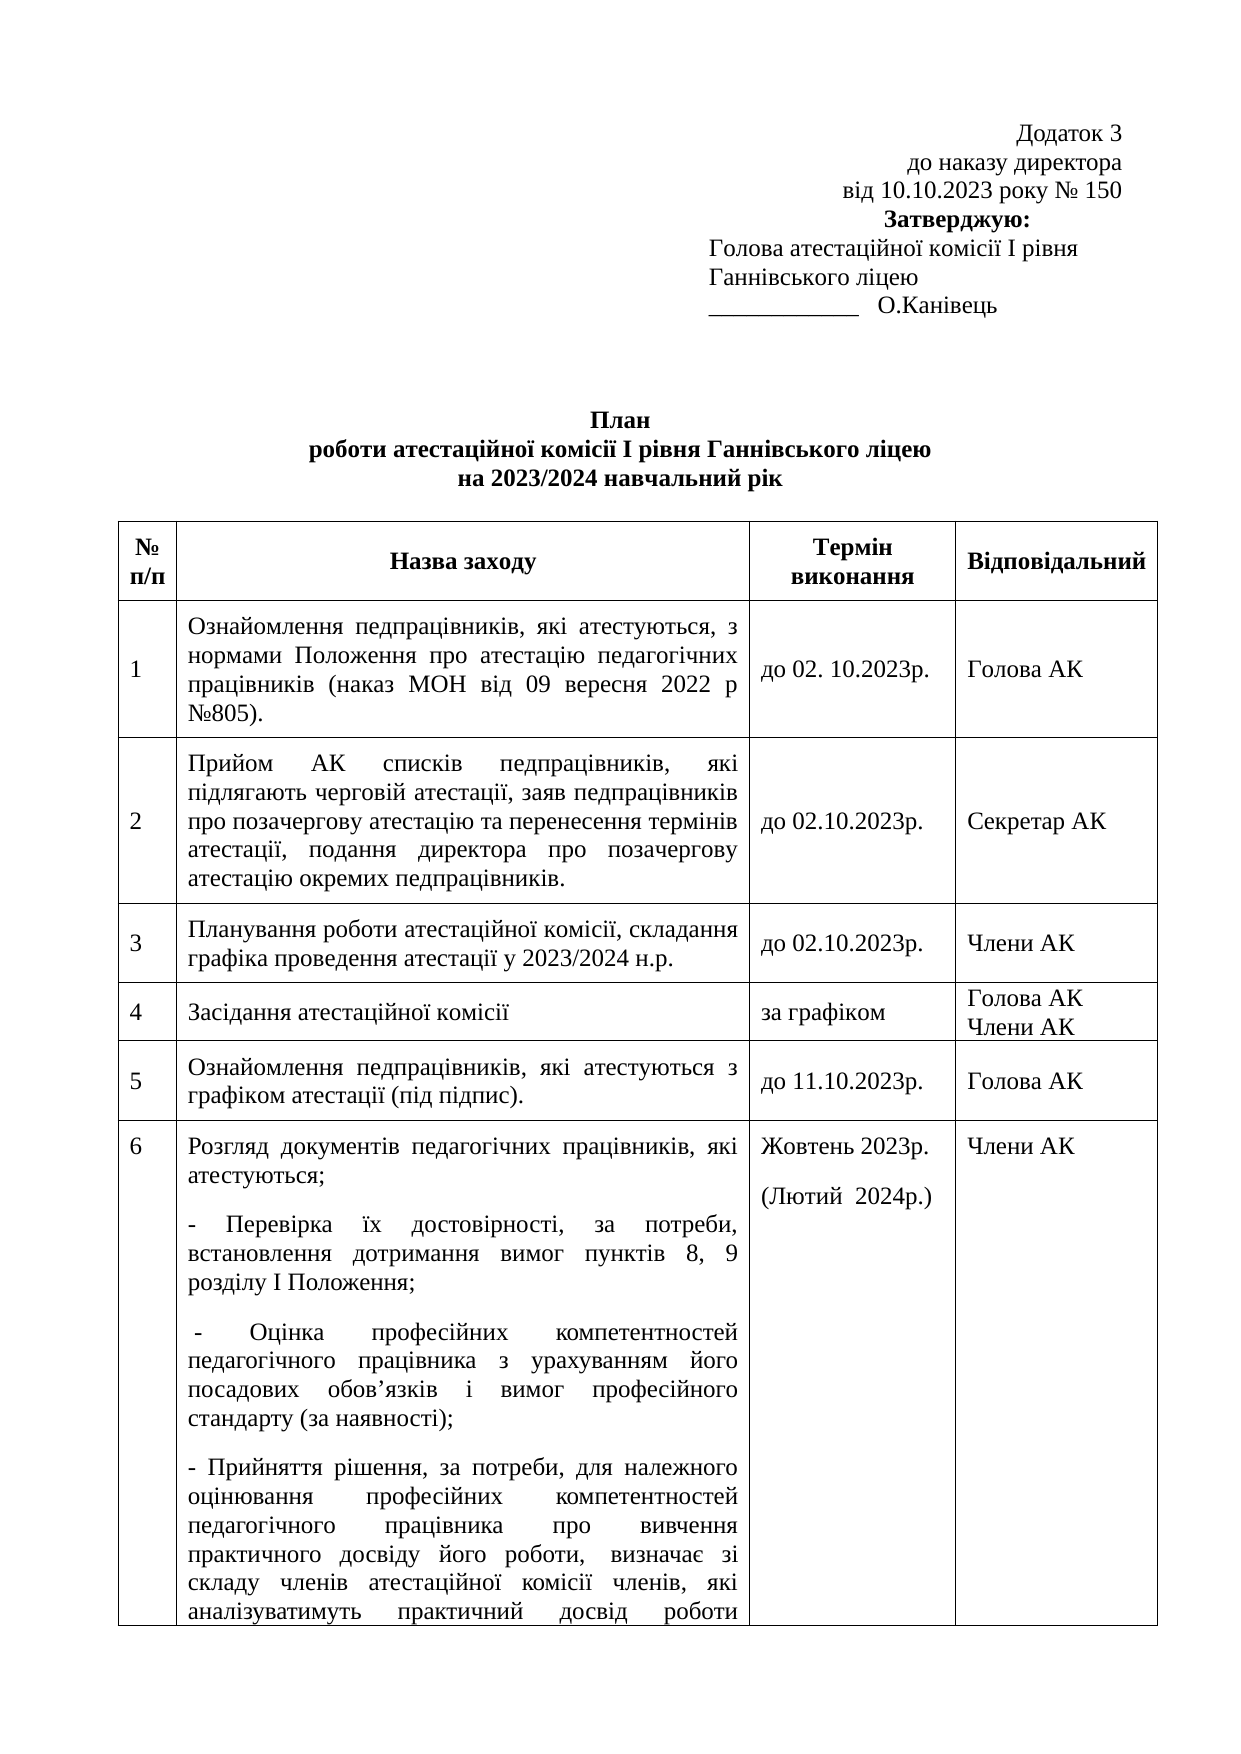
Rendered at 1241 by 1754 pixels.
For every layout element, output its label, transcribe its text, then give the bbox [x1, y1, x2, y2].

text План [118, 406, 1122, 434]
table_cell до 02.10.2023р. [750, 904, 955, 982]
table_cell Ознайомлення педпрацівників, які атестуються з графіком атестації (під підпис). [177, 1041, 749, 1120]
table_cell Розгляд документів педагогічних працівників, які атестуються; - Перевірка їх достовірності, за потреби, встановлення дотримання вимог пунктів 8, 9 розділу I Положення; - Оцінка професійних компетентностей педагогічного працівника з урахуванням його посадових обов’язків і вимог професійного стандарту (за наявності); - Прийняття рішення, за потреби, для належного оцінювання професійних компетентностей педагогічного працівника про вивчення практичного досвіду його роботи, визначає зі складу членів атестаційної комісії членів, які аналізуватимуть практичний досвід роботи [177, 1121, 749, 1625]
table_cell 5 [119, 1041, 176, 1120]
table_header Назва заходу [177, 522, 749, 600]
text Голова атестаційної комісії І рівня [709, 233, 1122, 262]
text від 10.10.2023 року № 150 [768, 176, 1122, 204]
text Додаток 3 до наказу директора [768, 118, 1122, 176]
text Ганнівського ліцею [709, 262, 1122, 291]
table_cell 6 [119, 1121, 176, 1625]
table_cell 3 [119, 904, 176, 982]
table_cell 2 [119, 738, 176, 902]
table_cell до 02. 10.2023р. [750, 601, 955, 737]
table_cell за графіком [750, 983, 955, 1040]
table_cell 1 [119, 601, 176, 737]
table_header Термін виконання [750, 522, 955, 600]
table_cell Члени АК [956, 1121, 1157, 1625]
table_cell Секретар АК [956, 738, 1157, 902]
table_header № п/п [119, 522, 176, 600]
table_cell до 11.10.2023р. [750, 1041, 955, 1120]
table_cell Засідання атестаційної комісії [177, 983, 749, 1040]
table_cell Планування роботи атестаційної комісії, складання графіка проведення атестації у 2023/2024 н.р. [177, 904, 749, 982]
text роботи атестаційної комісії І рівня Ганнівського ліцею [118, 434, 1122, 463]
table_cell Прийом АК списків педпрацівників, які підлягають черговій атестації, заяв педпрацівників про позачергову атестацію та перенесення термінів атестації, подання директора про позачергову атестацію окремих педпрацівників. [177, 738, 749, 902]
table_cell Голова АК [956, 601, 1157, 737]
table_cell Ознайомлення педпрацівників, які атестуються, з нормами Положення про атестацію педагогічних працівників (наказ МОН від 09 вересня 2022 р №805). [177, 601, 749, 737]
text Затверджую: [709, 204, 1122, 233]
text ____________ О.Канівець [709, 291, 1122, 319]
table_cell Голова АК Члени АК [956, 983, 1157, 1040]
table_cell до 02.10.2023р. [750, 738, 955, 902]
text на 2023/2024 навчальний рік [118, 463, 1122, 492]
table_header Відповідальний [956, 522, 1157, 600]
table_cell Голова АК [956, 1041, 1157, 1120]
table_cell Жовтень 2023р. (Лютий 2024р.) [750, 1121, 955, 1625]
table_cell Члени АК [956, 904, 1157, 982]
table_cell 4 [119, 983, 176, 1040]
